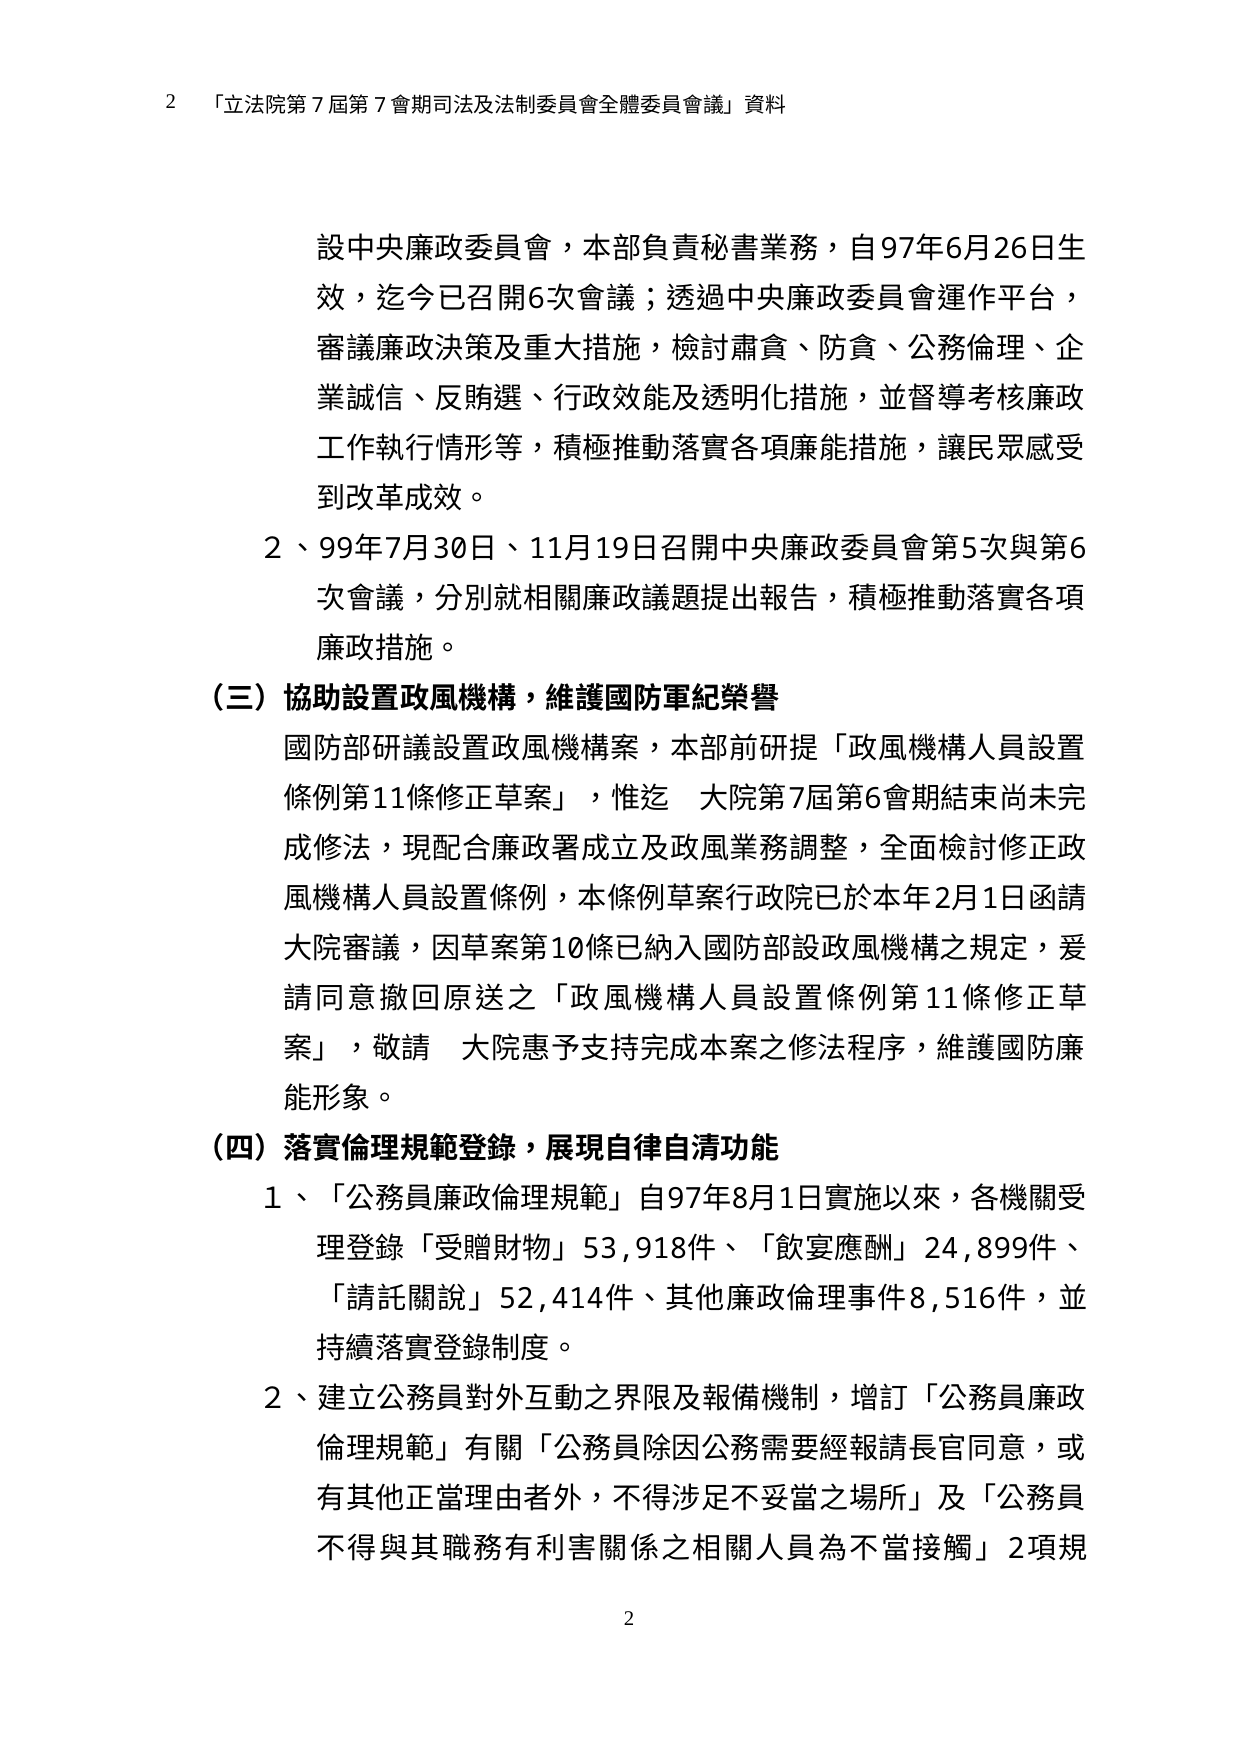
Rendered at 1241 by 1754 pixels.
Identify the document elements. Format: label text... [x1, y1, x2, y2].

text 國防部研議設置政風機構案，本部前研提「政風機構人員設置條例第11條修正草案」，惟迄 大院第7屆第6會期結束尚未完成修法，現配合廉政署成立及政風業務調整，全面檢討修正政風機構人員設置條例，本條例草案行政院已於本年2月1日函請 大院審議，因草案第10條已納入國防部設政風機構之規定，爰請同意撤回原送之「政風機構人員設置條例第11條修正草案」，敬請 大院惠予支持完成本案之修法程序，維護國防廉能形象。 [283, 719, 1087, 1119]
text ２、建立公務員對外互動之界限及報備機制，增訂「公務員廉政倫理規範」有關「公務員除因公務需要經報請長官同意，或有其他正當理由者外，不得涉足不妥當之場所」及「公務員不得與其職務有利害關係之相關人員為不當接觸」2項規 [258, 1369, 1087, 1569]
text （三）協助設置政風機構，維護國防軍紀榮譽 [196, 669, 1087, 719]
text 設中央廉政委員會，本部負責秘書業務，自97年6月26日生效，迄今已召開6次會議；透過中央廉政委員會運作平台，審議廉政決策及重大措施，檢討肅貪、防貪、公務倫理、企業誠信、反賄選、行政效能及透明化措施，並督導考核廉政工作執行情形等，積極推動落實各項廉能措施，讓民眾感受到改革成效。 [258, 219, 1087, 519]
text １、「公務員廉政倫理規範」自97年8月1日實施以來，各機關受理登錄「受贈財物」53,918件、「飲宴應酬」24,899件、「請託關說」52,414件、其他廉政倫理事件8,516件，並持續落實登錄制度。 [258, 1169, 1087, 1369]
text ２、99年7月30日、11月19日召開中央廉政委員會第5次與第6次會議，分別就相關廉政議題提出報告，積極推動落實各項廉政措施。 [258, 519, 1087, 669]
text （四）落實倫理規範登錄，展現自律自清功能 [196, 1119, 1087, 1169]
